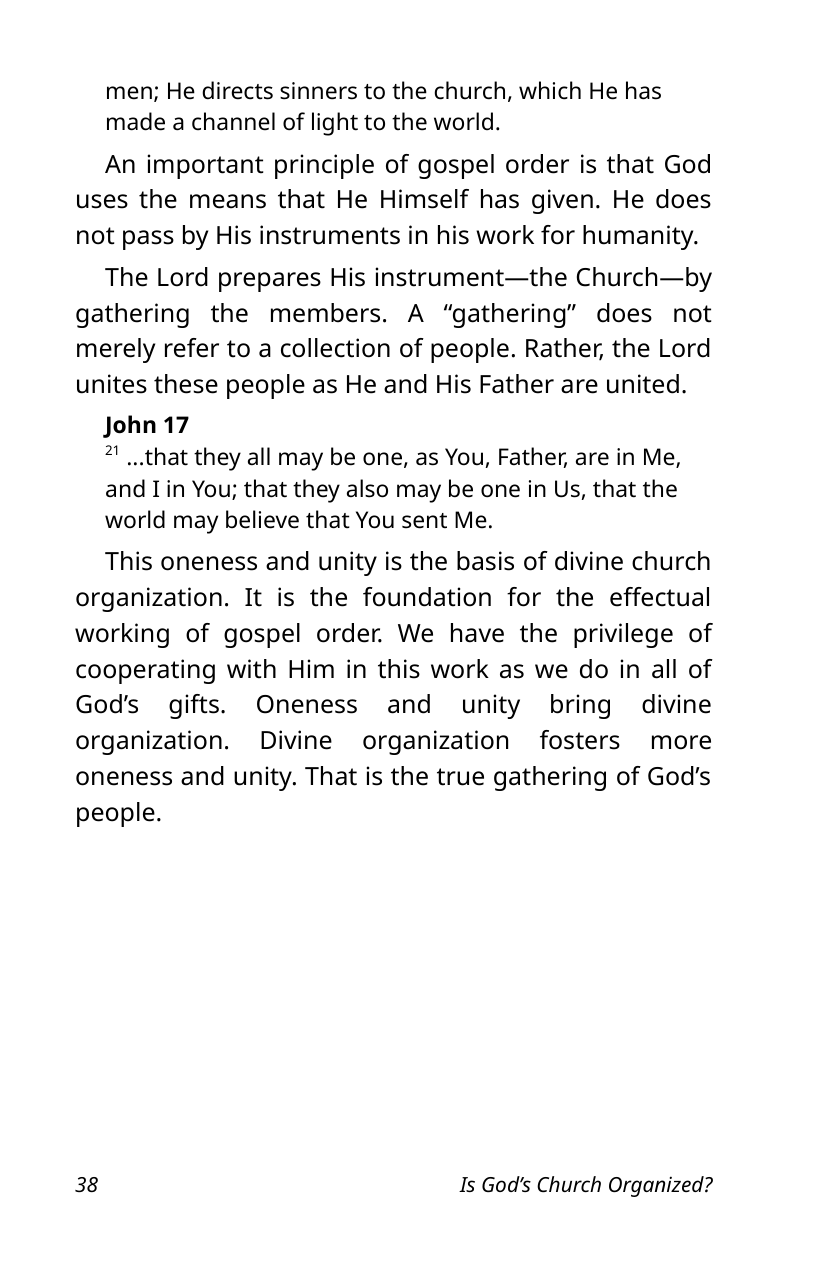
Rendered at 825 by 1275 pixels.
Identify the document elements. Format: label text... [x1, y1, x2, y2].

text John 17 [105, 409, 712, 440]
text The Lord prepares His instrument—the Church—by gathering the members. A “gathering” does not merely refer to a collection of people. Rather, the Lord unites these people as He and His Father are united. [75, 260, 712, 401]
text This oneness and unity is the basis of divine church organization. It is the foundation for the effectual working of gospel order. We have the privilege of cooperating with Him in this work as we do in all of God’s gifts. Oneness and unity bring divine organization. Divine organization fosters more oneness and unity. That is the true gathering of God’s people. [75, 544, 712, 828]
text An important principle of gospel order is that God uses the means that He Himself has given. He does not pass by His instruments in his work for humanity. [75, 146, 712, 252]
text men; He directs sinners to the church, which He has made a channel of light to the world. [105, 75, 682, 137]
text 21 ...that they all may be one, as You, Father, are in Me, and I in You; that they also may be one in Us, that the world may believe that You sent Me. [105, 441, 682, 535]
